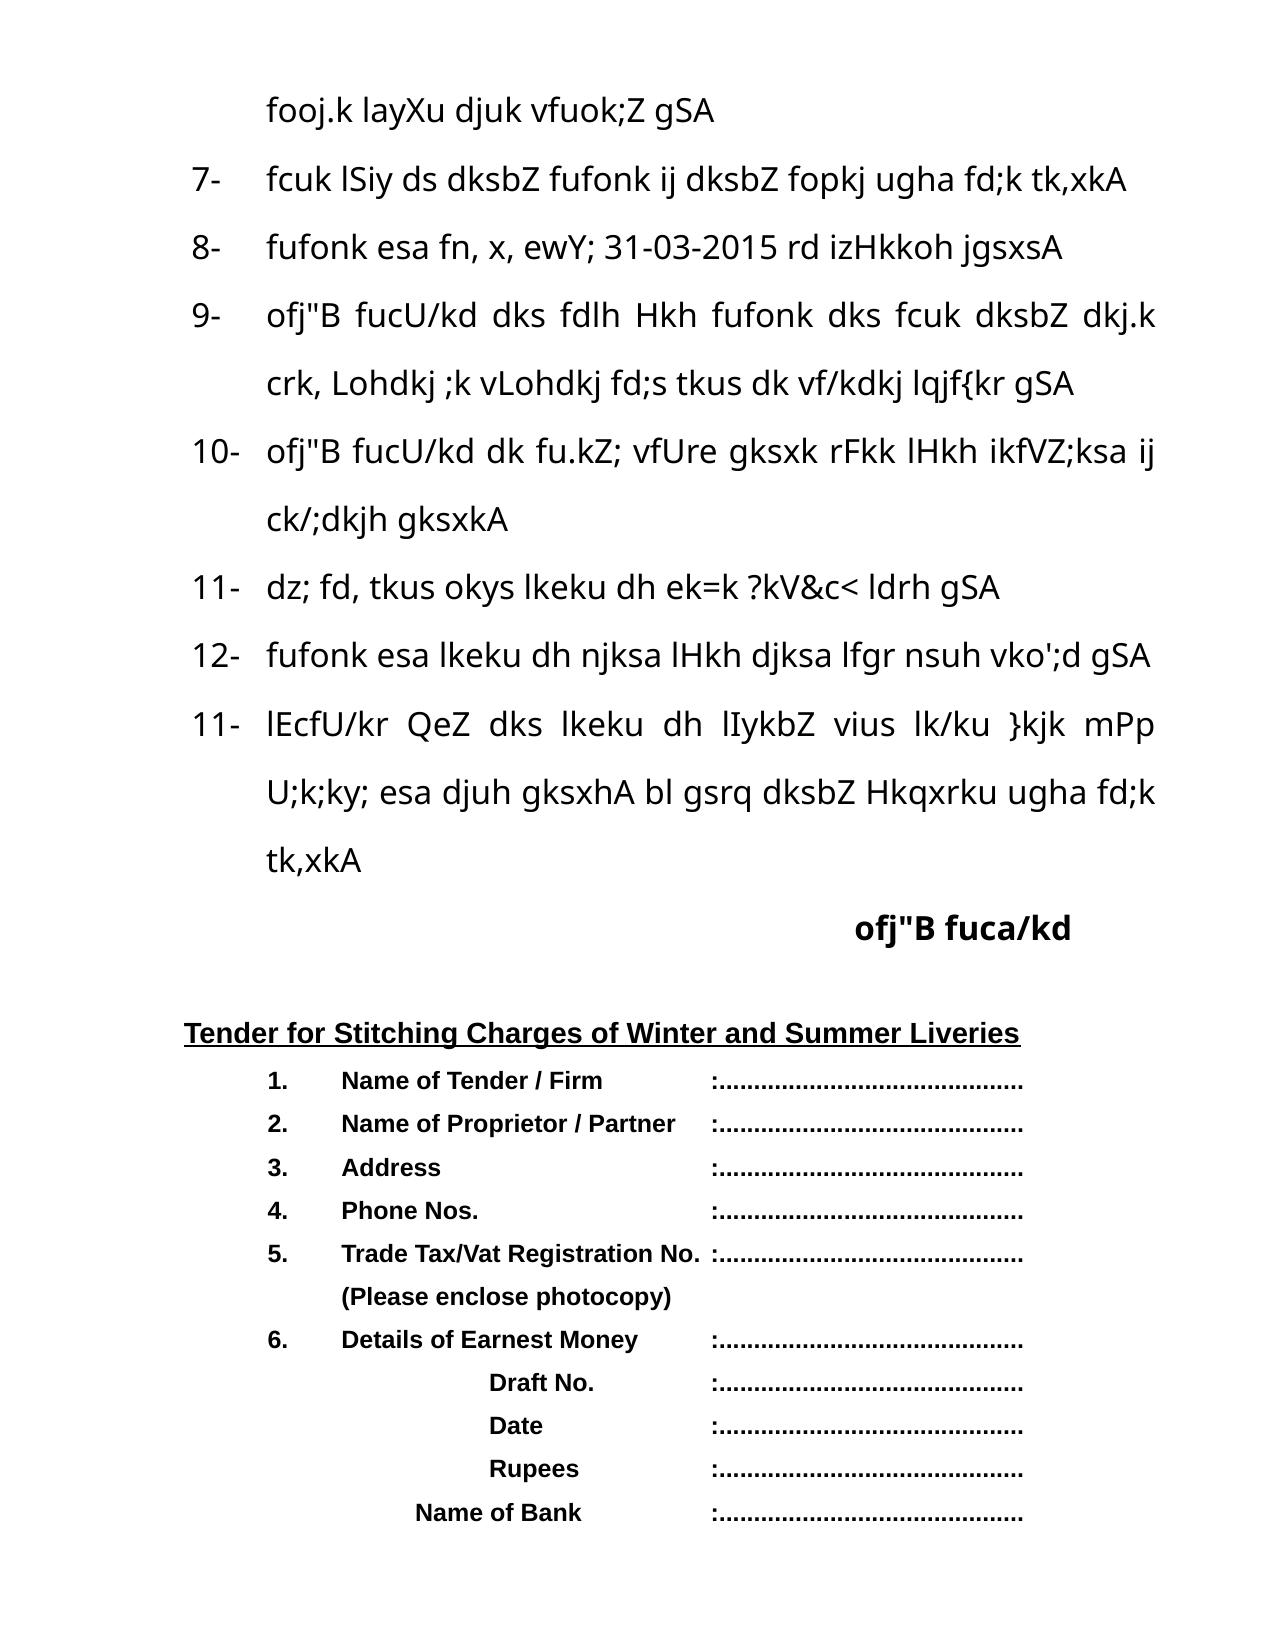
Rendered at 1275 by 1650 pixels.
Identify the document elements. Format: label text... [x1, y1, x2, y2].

text 8- fufonk esa fn, x, ewY; 31-03-2015 rd izHkkoh jgsxsA [191, 223, 1157, 269]
text 7- fcuk lSiy ds dksbZ fufonk ij dksbZ fopkj ugha fd;k tk,xkA [191, 155, 1157, 201]
text Draft No. :............................................ [267, 1368, 1086, 1397]
text Tender for Stitching Charges of Winter and Summer Liveries [118, 1016, 1086, 1049]
list Name of Proprietor / Partner :............................................ [267, 1109, 1086, 1138]
text 11- dz; fd, tkus okys lkeku dh ek=k ?kV&c< ldrh gSA [191, 564, 1157, 609]
list Details of Earnest Money :............................................ [267, 1325, 1086, 1354]
text 11- lEcfU/kr QeZ dks lkeku dh lIykbZ vius lk/ku }kjk mPp U;k;ky; esa djuh gksxhA bl gsrq dksbZ Hkqxrku ugha fd;k tk,xkA [191, 700, 1157, 882]
text ofj"B fuca/kd [163, 905, 1157, 950]
list Trade Tax/Vat Registration No. :............................................ [267, 1239, 1086, 1268]
text 12- fufonk esa lkeku dh njksa lHkh djksa lfgr nsuh vko';d gSA [191, 632, 1157, 678]
list Address :............................................ [267, 1153, 1086, 1181]
text Name of Bank :............................................ [267, 1498, 1086, 1526]
list Name of Tender / Firm :............................................ [267, 1066, 1086, 1095]
text Rupees :............................................ [267, 1454, 1086, 1483]
list Phone Nos. :............................................ [267, 1196, 1086, 1224]
text fooj.k layXu djuk vfuok;Z gSA [191, 87, 1157, 133]
text 10- ofj"B fucU/kd dk fu.kZ; vfUre gksxk rFkk lHkh ikfVZ;ksa ij ck/;dkjh gksxkA [191, 428, 1157, 541]
text (Please enclose photocopy) [267, 1282, 1086, 1311]
text 9- ofj"B fucU/kd dks fdlh Hkh fufonk dks fcuk dksbZ dkj.k crk, Lohdkj ;k vLohdkj fd;s tkus dk vf/kdkj lqjf{kr gSA [191, 292, 1157, 405]
text Date :............................................ [267, 1411, 1086, 1440]
